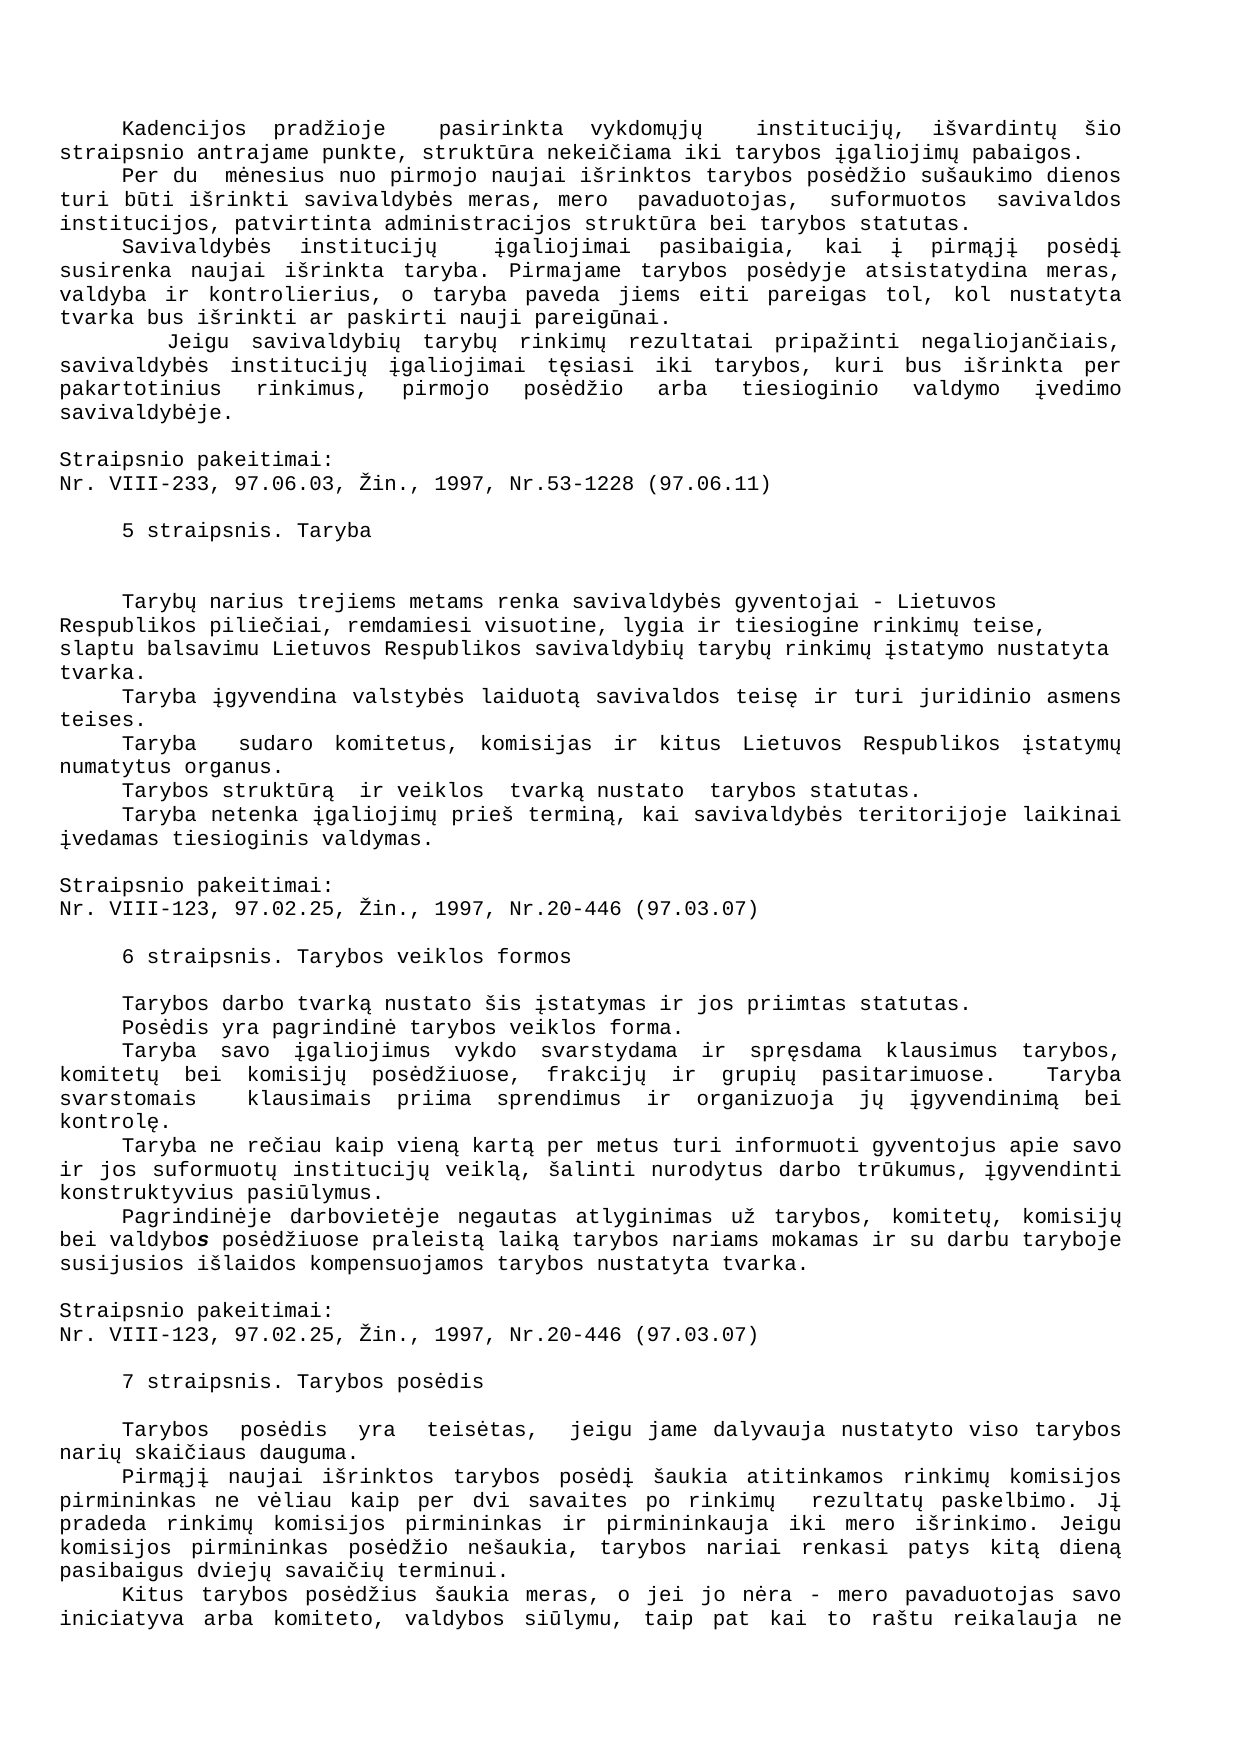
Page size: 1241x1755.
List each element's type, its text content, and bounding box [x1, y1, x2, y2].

text Tarybos struktūrą ir veiklos tvarką nustato tarybos statutas. [59, 780, 1122, 804]
text Pagrindinėje darbovietėje negautas atlyginimas už tarybos, komitetų, komisijų bei valdybos posėdžiuose praleistą laiką tarybos nariams mokamas ir su darbu taryboje susijusios išlaidos kompensuojamos tarybos nustatyta tvarka. [59, 1206, 1122, 1277]
text Nr. VIII-123, 97.02.25, Žin., 1997, Nr.20-446 (97.03.07) [59, 1324, 1122, 1348]
text 7 straipsnis. Tarybos posėdis [59, 1371, 1122, 1395]
text Posėdis yra pagrindinė tarybos veiklos forma. [59, 1017, 1122, 1040]
text Savivaldybės institucijų įgaliojimai pasibaigia, kai į pirmąjį posėdį susirenka naujai išrinkta taryba. Pirmajame tarybos posėdyje atsistatydina meras, valdyba ir kontrolierius, o taryba paveda jiems eiti pareigas tol, kol nustatyta tvarka bus išrinkti ar paskirti nauji pareigūnai. [59, 236, 1122, 331]
text Taryba ne rečiau kaip vieną kartą per metus turi informuoti gyventojus apie savo ir jos suformuotų institucijų veiklą, šalinti nurodytus darbo trūkumus, įgyvendinti konstruktyvius pasiūlymus. [59, 1135, 1122, 1206]
text Kitus tarybos posėdžius šaukia meras, o jei jo nėra - mero pavaduotojas savo iniciatyva arba komiteto, valdybos siūlymu, taip pat kai to raštu reikalauja ne [59, 1584, 1122, 1631]
text Kadencijos pradžioje pasirinkta vykdomųjų institucijų, išvardintų šio straipsnio antrajame punkte, struktūra nekeičiama iki tarybos įgaliojimų pabaigos. [59, 118, 1122, 165]
text Nr. VIII-123, 97.02.25, Žin., 1997, Nr.20-446 (97.03.07) [59, 898, 1122, 922]
text Tarybos posėdis yra teisėtas, jeigu jame dalyvauja nustatyto viso tarybos narių skaičiaus dauguma. [59, 1419, 1122, 1466]
text Tarybos darbo tvarką nustato šis įstatymas ir jos priimtas statutas. [59, 993, 1122, 1017]
text Straipsnio pakeitimai: [59, 449, 1122, 473]
text Taryba įgyvendina valstybės laiduotą savivaldos teisę ir turi juridinio asmens teises. [59, 686, 1122, 733]
text Per du mėnesius nuo pirmojo naujai išrinktos tarybos posėdžio sušaukimo dienos turi būti išrinkti savivaldybės meras, mero pavaduotojas, suformuotos savivaldos institucijos, patvirtinta administracijos struktūra bei tarybos statutas. [59, 165, 1122, 236]
text 6 straipsnis. Tarybos veiklos formos [59, 946, 1122, 969]
text Pirmąjį naujai išrinktos tarybos posėdį šaukia atitinkamos rinkimų komisijos pirmininkas ne vėliau kaip per dvi savaites po rinkimų rezultatų paskelbimo. Jį pradeda rinkimų komisijos pirmininkas ir pirmininkauja iki mero išrinkimo. Jeigu komisijos pirmininkas posėdžio nešaukia, tarybos nariai renkasi patys kitą dieną pasibaigus dviejų savaičių terminui. [59, 1466, 1122, 1584]
text Straipsnio pakeitimai: [59, 1300, 1122, 1324]
text Jeigu savivaldybių tarybų rinkimų rezultatai pripažinti negaliojančiais, savivaldybės institucijų įgaliojimai tęsiasi iki tarybos, kuri bus išrinkta per pakartotinius rinkimus, pirmojo posėdžio arba tiesioginio valdymo įvedimo savivaldybėje. [59, 331, 1122, 426]
text Tarybų narius trejiems metams renka savivaldybės gyventojai - Lietuvos Respublikos piliečiai, remdamiesi visuotine, lygia ir tiesiogine rinkimų teise, slaptu balsavimu Lietuvos Respublikos savivaldybių tarybų rinkimų įstatymo nustatyta tvarka. [59, 591, 1122, 686]
text 5 straipsnis. Taryba [59, 520, 1122, 544]
text Taryba savo įgaliojimus vykdo svarstydama ir spręsdama klausimus tarybos, komitetų bei komisijų posėdžiuose, frakcijų ir grupių pasitarimuose. Taryba svarstomais klausimais priima sprendimus ir organizuoja jų įgyvendinimą bei kontrolę. [59, 1040, 1122, 1135]
text Taryba sudaro komitetus, komisijas ir kitus Lietuvos Respublikos įstatymų numatytus organus. [59, 733, 1122, 780]
text Straipsnio pakeitimai: [59, 875, 1122, 898]
text Nr. VIII-233, 97.06.03, Žin., 1997, Nr.53-1228 (97.06.11) [59, 473, 1122, 496]
text Taryba netenka įgaliojimų prieš terminą, kai savivaldybės teritorijoje laikinai įvedamas tiesioginis valdymas. [59, 804, 1122, 851]
